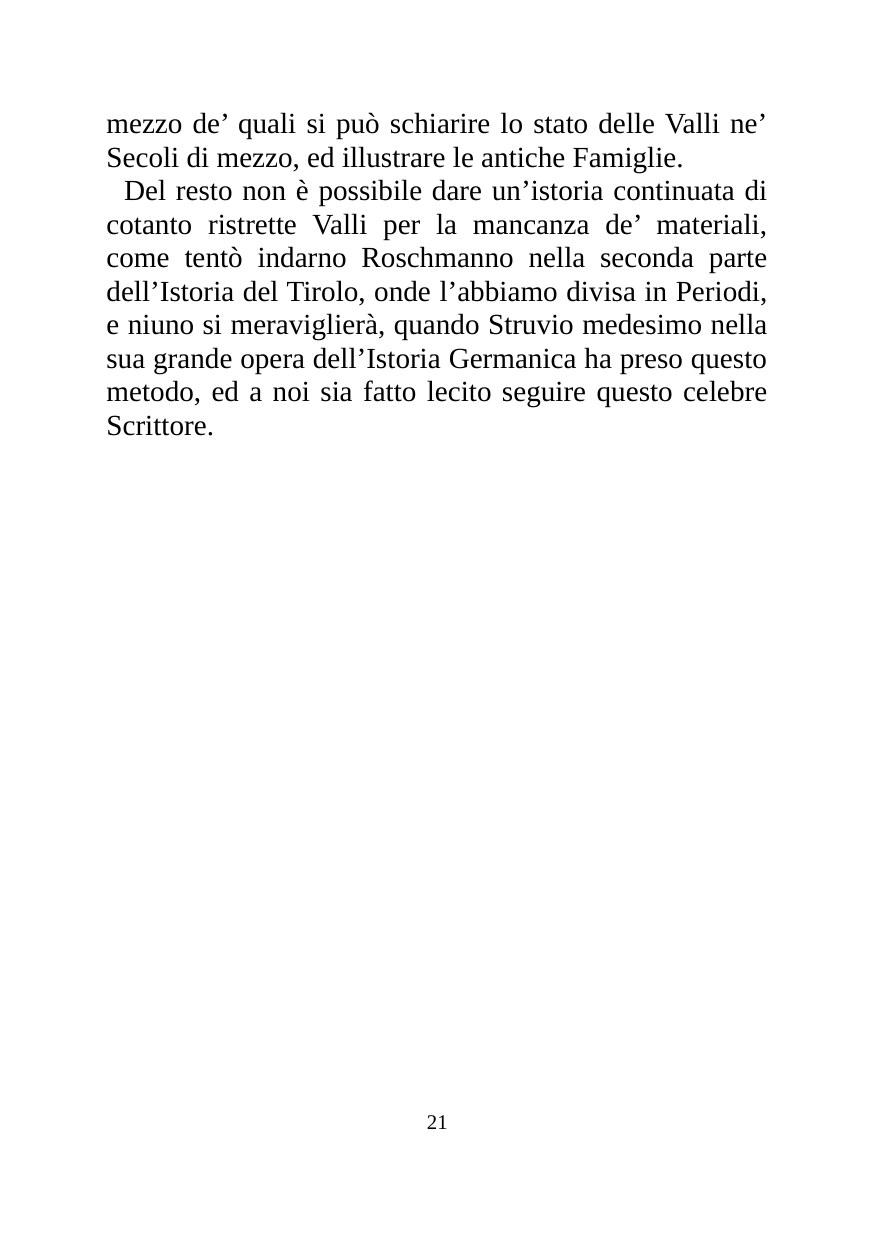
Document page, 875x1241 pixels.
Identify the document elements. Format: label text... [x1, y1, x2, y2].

text mezzo de’ quali si può schiarire lo stato delle Valli ne’ Secoli di mezzo, ed illustrare le antiche Famiglie. [106, 106, 768, 173]
text Del resto non è possibile dare un’istoria continuata di cotanto ristrette Valli per la mancanza de’ materiali, come tentò indarno Roschmanno nella seconda parte dell’Istoria del Tirolo, onde l’abbiamo divisa in Periodi, e niuno si meraviglierà, quando Struvio medesimo nella sua grande opera dell’Istoria Germanica ha preso questo metodo, ed a noi sia fatto lecito seguire questo celebre Scrittore. [106, 173, 768, 442]
